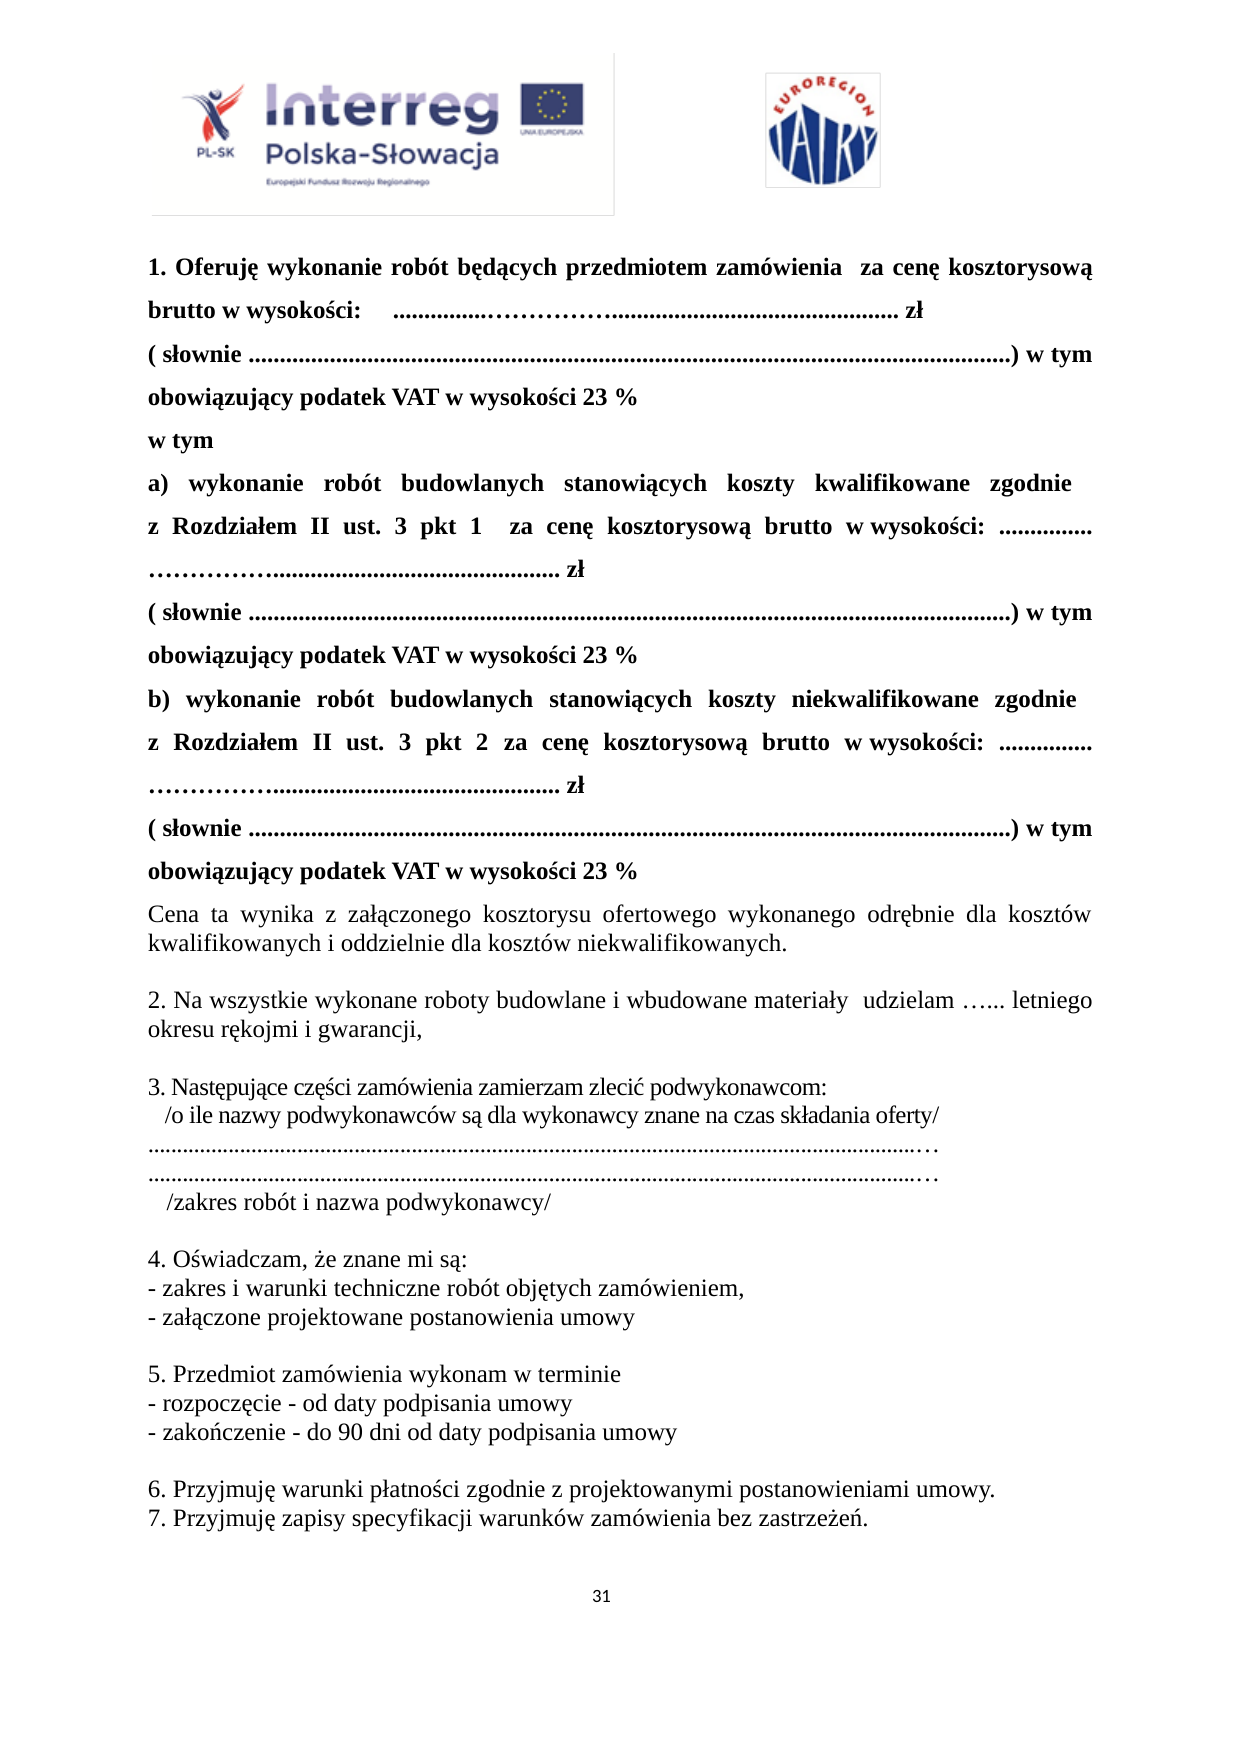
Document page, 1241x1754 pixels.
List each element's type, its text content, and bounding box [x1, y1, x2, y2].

text 4. Oświadczam, że znane mi są: [148, 1244, 1093, 1273]
text - zakończenie - do 90 dni od daty podpisania umowy [148, 1417, 1093, 1446]
text ( słownie ..........................................................................................................................) w tym obowiązujący podatek VAT w wysokości 23 % [148, 597, 1093, 669]
text - załączone projektowane postanowienia umowy [148, 1302, 1093, 1331]
text 7. Przyjmuję zapisy specyfikacji warunków zamówienia bez zastrzeżeń. [148, 1503, 1093, 1532]
text 3. Następujące części zamówienia zamierzam zlecić podwykonawcom: [148, 1072, 1093, 1101]
text /zakres robót i nazwa podwykonawcy/ [148, 1187, 1093, 1216]
text - rozpoczęcie - od daty podpisania umowy [148, 1388, 1093, 1417]
text 2. Na wszystkie wykonane roboty budowlane i wbudowane materiały udzielam …... letniego okresu rękojmi i gwarancji, [148, 986, 1093, 1043]
text Cena ta wynika z załączonego kosztorysu ofertowego wykonanego odrębnie dla kosztów kwalifikowanych i oddzielnie dla kosztów niekwalifikowanych. [148, 899, 1093, 957]
text ( słownie ..........................................................................................................................) w tym obowiązujący podatek VAT w wysokości 23 % [148, 813, 1093, 885]
text a) wykonanie robót budowlanych stanowiących koszty kwalifikowane zgodnie z Rozdziałem II ust. 3 pkt 1 za cenę kosztorysową brutto w wysokości: ...............…………….............................................. zł [148, 468, 1093, 583]
text /o ile nazwy podwykonawców są dla wykonawcy znane na czas składania oferty/ [148, 1101, 1093, 1129]
text ......................................................................................................................................… [148, 1129, 1093, 1158]
text 5. Przedmiot zamówienia wykonam w terminie [148, 1359, 1093, 1388]
text 1. Oferuję wykonanie robót będących przedmiotem zamówienia za cenę kosztorysową brutto w wysokości: ...............…………….............................................. zł [148, 252, 1093, 324]
text - zakres i warunki techniczne robót objętych zamówieniem, [148, 1273, 1093, 1302]
text 6. Przyjmuję warunki płatności zgodnie z projektowanymi postanowieniami umowy. [148, 1474, 1093, 1503]
text ( słownie ..........................................................................................................................) w tym obowiązujący podatek VAT w wysokości 23 % [148, 339, 1093, 411]
text b) wykonanie robót budowlanych stanowiących koszty niekwalifikowane zgodnie z Rozdziałem II ust. 3 pkt 2 za cenę kosztorysową brutto w wysokości: ...............…………….............................................. zł [148, 684, 1093, 799]
picture [151, 53, 882, 219]
text ......................................................................................................................................… [148, 1158, 1093, 1187]
text w tym [148, 425, 1093, 454]
